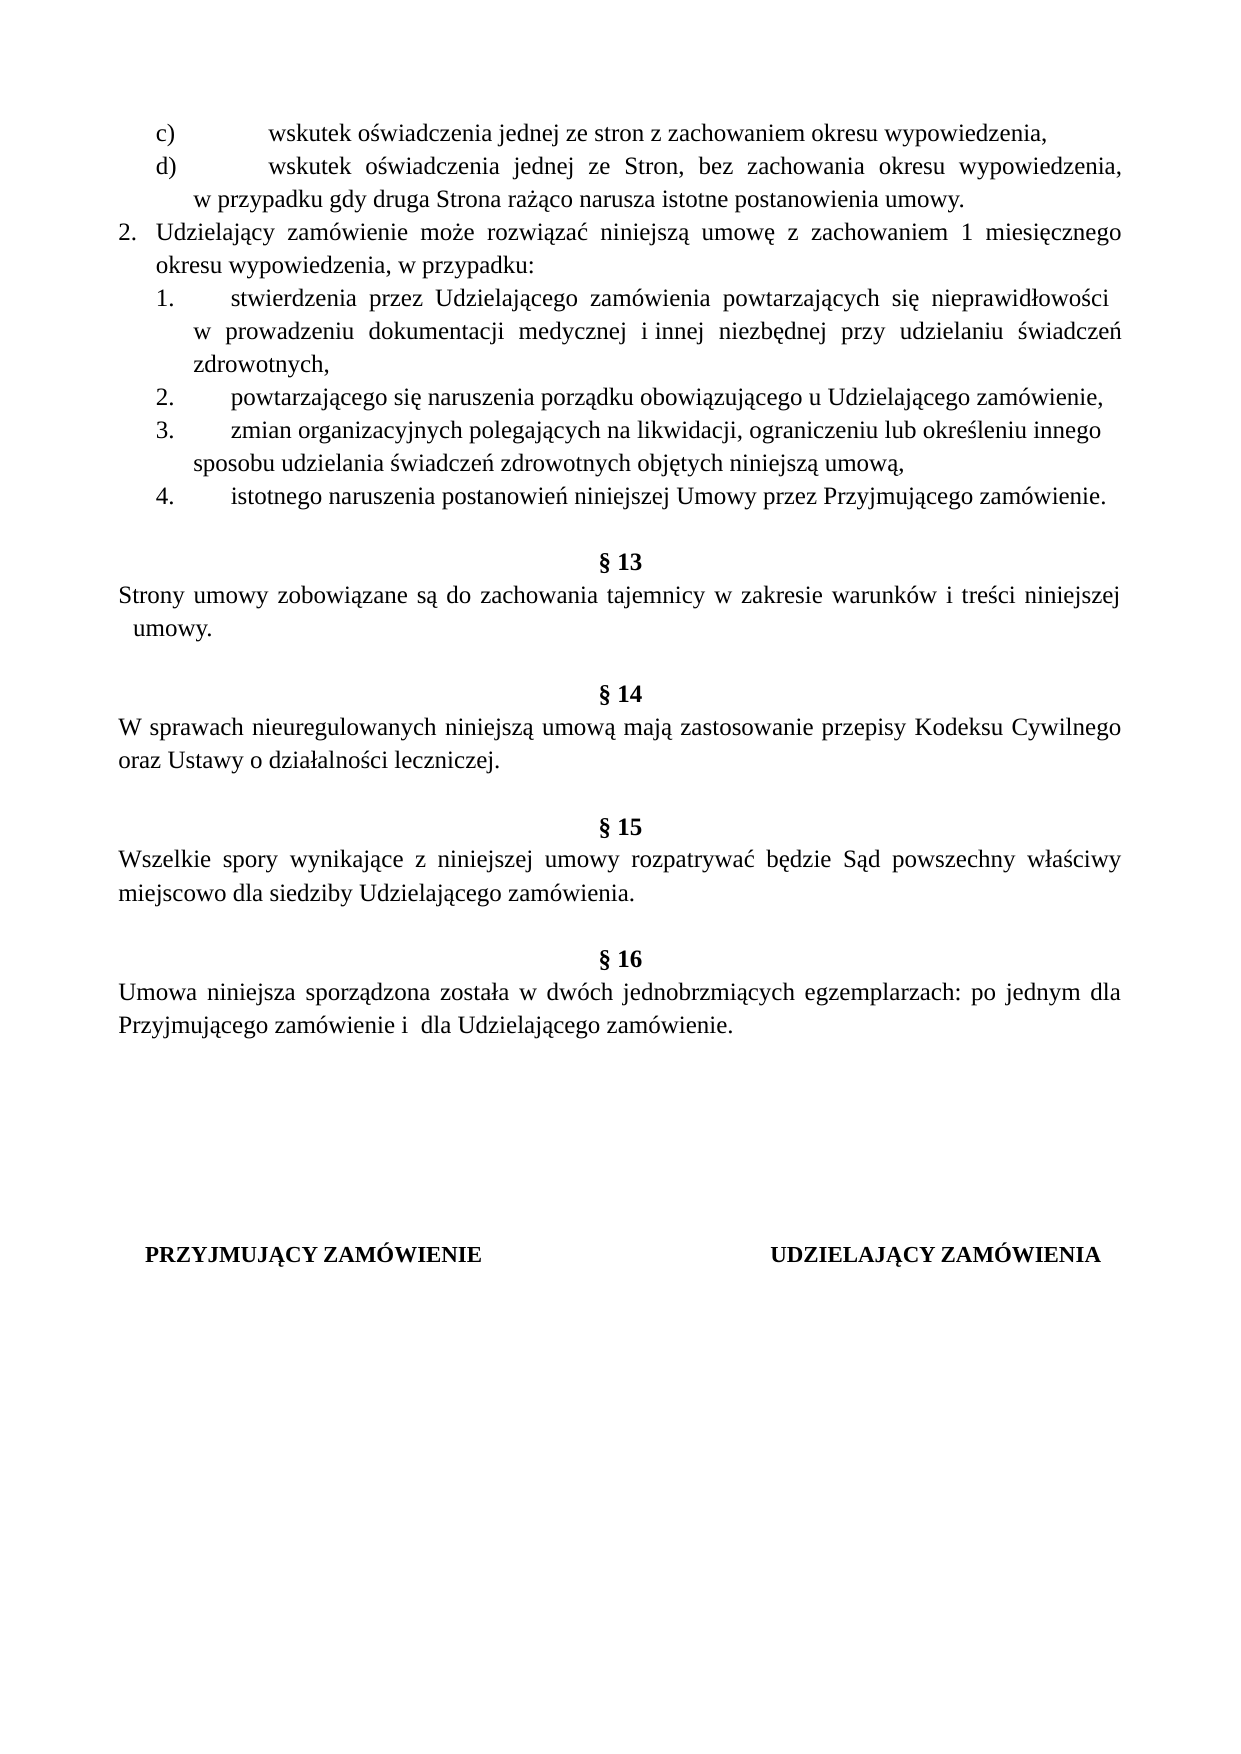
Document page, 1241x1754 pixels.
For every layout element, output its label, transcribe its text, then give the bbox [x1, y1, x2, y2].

text § 16 [118, 944, 1122, 972]
text Wszelkie spory wynikające z niniejszej umowy rozpatrywać będzie Sąd powszechny właściwy miejscowo dla siedziby Udzielającego zamówienia. [118, 844, 1122, 906]
list zmian organizacyjnych polegających na likwidacji, ograniczeniu lub określeniu innego sposobu udzielania świadczeń zdrowotnych objętych niniejszą umową, [156, 415, 1122, 477]
text PRZYJMUJĄCY ZAMÓWIENIE UDZIELAJĄCY ZAMÓWIENIA [118, 1241, 1122, 1267]
list stwierdzenia przez Udzielającego zamówienia powtarzających się nieprawidłowości w prowadzeniu dokumentacji medycznej i innej niezbędnej przy udzielaniu świadczeń zdrowotnych, [156, 283, 1122, 378]
list istotnego naruszenia postanowień niniejszej Umowy przez Przyjmującego zamówienie. [156, 481, 1122, 510]
text Umowa niniejsza sporządzona została w dwóch jednobrzmiących egzemplarzach: po jednym dla Przyjmującego zamówienie i dla Udzielającego zamówienie. [118, 977, 1122, 1038]
list wskutek oświadczenia jednej ze stron z zachowaniem okresu wypowiedzenia, [156, 118, 1122, 147]
text Strony umowy zobowiązane są do zachowania tajemnicy w zakresie warunków i treści niniejszej umowy. [118, 580, 1122, 642]
text § 14 [118, 679, 1122, 708]
list Udzielający zamówienie może rozwiązać niniejszą umowę z zachowaniem 1 miesięcznego okresu wypowiedzenia, w przypadku: [118, 217, 1122, 279]
text W sprawach nieuregulowanych niniejszą umową mają zastosowanie przepisy Kodeksu Cywilnego oraz Ustawy o działalności leczniczej. [118, 712, 1122, 774]
list powtarzającego się naruszenia porządku obowiązującego u Udzielającego zamówienie, [156, 382, 1122, 411]
list wskutek oświadczenia jednej ze Stron, bez zachowania okresu wypowiedzenia, w przypadku gdy druga Strona rażąco narusza istotne postanowienia umowy. [156, 151, 1122, 213]
text § 15 [118, 812, 1122, 840]
text § 13 [118, 547, 1122, 576]
